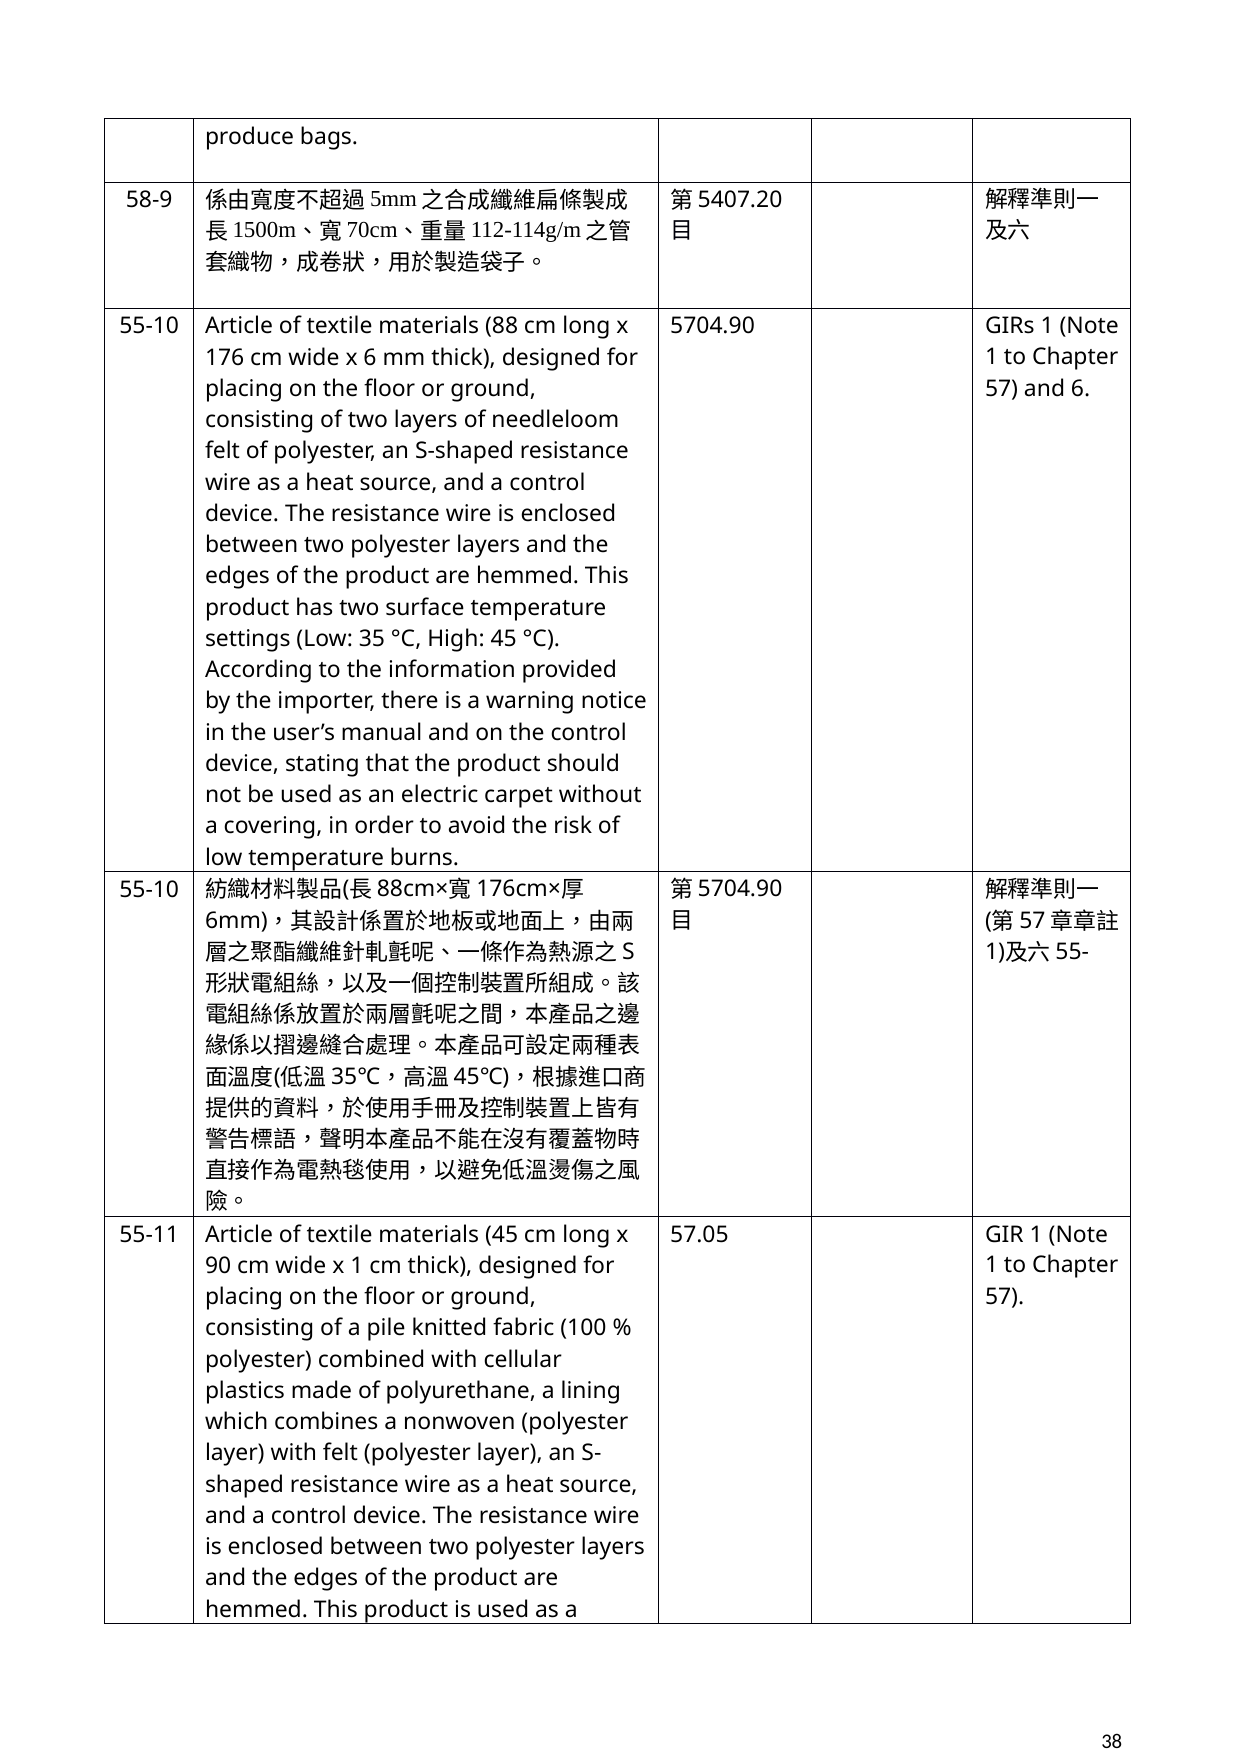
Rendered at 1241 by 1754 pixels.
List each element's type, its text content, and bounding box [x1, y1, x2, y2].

table_cell [812, 1217, 972, 1623]
table_cell 55-10 [105, 872, 193, 1216]
table_cell 解釋準則一 (第57章章註1)及六55- [973, 872, 1130, 1216]
table_cell [659, 119, 811, 182]
table_cell 係由寬度不超過5mm之合成纖維扁條製成長1500m、寬70cm、重量112-114g/m之管套織物，成卷狀，用於製造袋子。 [194, 183, 658, 308]
table_cell [812, 309, 972, 871]
table_cell 57.05 [659, 1217, 811, 1623]
table_cell Article of textile materials (88 cm long x 176 cm wide x 6 mm thick), designed for placing on the floor or ground, consisting of two layers of needleloom felt of polyester, an S-shaped resistance wire as a heat source, and a control device. The resistance wire is enclosed between two polyester layers and the edges of the product are hemmed. This product has two surface temperature settings (Low: 35 °C, High: 45 °C). According to the information provided by the importer, there is a warning notice in the user’s manual and on the control device, stating that the product should not be used as an electric carpet without a covering, in order to avoid the risk of low temperature burns. [194, 309, 658, 871]
table_cell 58-9 [105, 183, 193, 308]
table_cell GIR 1 (Note 1 to Chapter 57). [973, 1217, 1130, 1623]
table_cell [812, 183, 972, 308]
table_cell Article of textile materials (45 cm long x 90 cm wide x 1 cm thick), designed for placing on the floor or ground, consisting of a pile knitted fabric (100 % polyester) combined with cellular plastics made of polyurethane, a lining which combines a nonwoven (polyester layer) with felt (polyester layer), an S-shaped resistance wire as a heat source, and a control device. The resistance wire is enclosed between two polyester layers and the edges of the product are hemmed. This product is used as a [194, 1217, 658, 1623]
table_cell [973, 119, 1130, 182]
table_cell 55-10 [105, 309, 193, 871]
table_cell 解釋準則一及六 [973, 183, 1130, 308]
table_cell [105, 119, 193, 182]
table_cell 第5407.20目 [659, 183, 811, 308]
table_cell [812, 119, 972, 182]
table_cell 5704.90 [659, 309, 811, 871]
table_cell GIRs 1 (Note 1 to Chapter 57) and 6. [973, 309, 1130, 871]
table_cell 55-11 [105, 1217, 193, 1623]
table_cell 第5704.90目 [659, 872, 811, 1216]
table_cell produce bags. [194, 119, 658, 182]
table_cell [812, 872, 972, 1216]
table_cell 紡織材料製品(長88cm×寬176cm×厚6mm)，其設計係置於地板或地面上，由兩層之聚酯纖維針軋氈呢、一條作為熱源之S形狀電組絲，以及一個控制裝置所組成。該電組絲係放置於兩層氈呢之間，本產品之邊緣係以摺邊縫合處理。本產品可設定兩種表面溫度(低溫35℃，高溫45℃)，根據進口商提供的資料，於使用手冊及控制裝置上皆有警告標語，聲明本產品不能在沒有覆蓋物時直接作為電熱毯使用，以避免低溫燙傷之風險。 [194, 872, 658, 1216]
